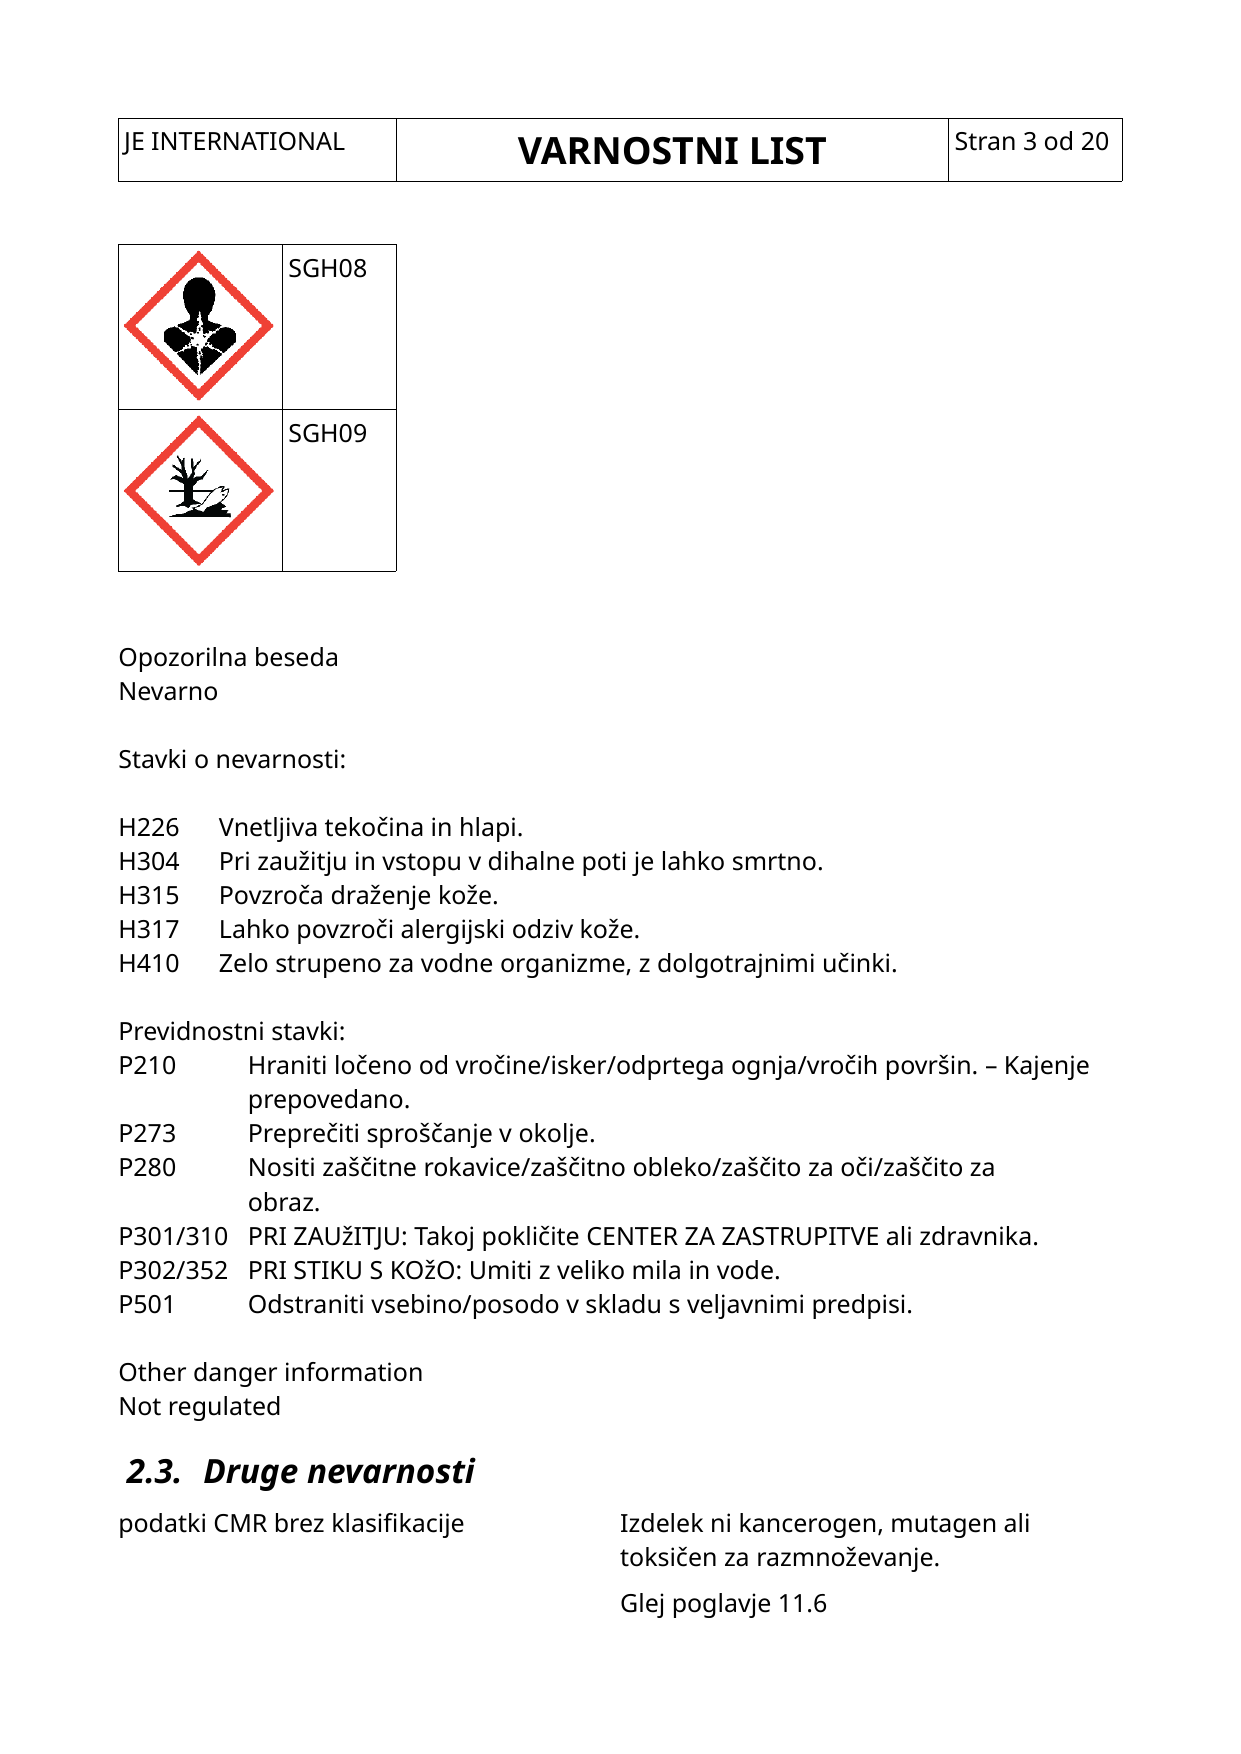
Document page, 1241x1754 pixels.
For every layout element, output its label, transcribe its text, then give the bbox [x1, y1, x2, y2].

table_header H226 [118, 810, 219, 843]
table_cell SGH08 [283, 245, 396, 409]
table_header Vnetljiva tekočina in hlapi. [219, 810, 1122, 843]
table_cell P302/352 [118, 1252, 248, 1286]
table_cell Pri zaužitju in vstopu v dihalne poti je lahko smrtno. [219, 844, 1122, 878]
table_cell Preprečiti sproščanje v okolje. [248, 1116, 1122, 1150]
table_header Hraniti ločeno od vročine/isker/odprtega ognja/vročih površin. – Kajenje prepovedano. [248, 1048, 1122, 1116]
table_cell Lahko povzroči alergijski odziv kože. [219, 912, 1122, 946]
table_cell H410 [118, 946, 219, 980]
text Stavki o nevarnosti: [118, 741, 1122, 775]
table_cell P273 [118, 1116, 248, 1150]
table_cell H317 [118, 912, 219, 946]
table_cell Zelo strupeno za vodne organizme, z dolgotrajnimi učinki. [219, 946, 1122, 980]
picture [123, 415, 274, 566]
picture [123, 250, 274, 401]
table_cell Nositi zaščitne rokavice/zaščitno obleko/zaščito za oči/zaščito za obraz. [248, 1150, 1122, 1218]
table_cell PRI ZAUžITJU: Takoj pokličite CENTER ZA ZASTRUPITVE ali zdravnika. [248, 1218, 1122, 1252]
table_header podatki CMR brez klasifikacije [118, 1506, 620, 1633]
table_cell PRI STIKU S KOžO: Umiti z veliko mila in vode. [248, 1252, 1122, 1286]
text Other danger information [118, 1354, 1122, 1388]
table_cell H315 [118, 878, 219, 912]
text Previdnostni stavki: [118, 1014, 1122, 1048]
table_cell [119, 410, 282, 571]
table_cell Odstraniti vsebino/posodo v skladu s veljavnimi predpisi. [248, 1286, 1122, 1320]
text Nevarno [118, 673, 1122, 707]
table_cell [119, 245, 282, 409]
text Not regulated [118, 1388, 1122, 1423]
table_cell P301/310 [118, 1218, 248, 1252]
subtitle Druge nevarnosti [118, 1448, 1122, 1493]
table_cell H304 [118, 844, 219, 878]
table_cell P280 [118, 1150, 248, 1218]
table_cell P501 [118, 1286, 248, 1320]
text Opozorilna beseda [118, 639, 1122, 673]
table_cell Povzroča draženje kože. [219, 878, 1122, 912]
table_header P210 [118, 1048, 248, 1116]
table_header Izdelek ni kancerogen, mutagen ali toksičen za razmnoževanje. Glej poglavje 11.6 [620, 1506, 1122, 1633]
table_cell SGH09 [283, 410, 396, 571]
